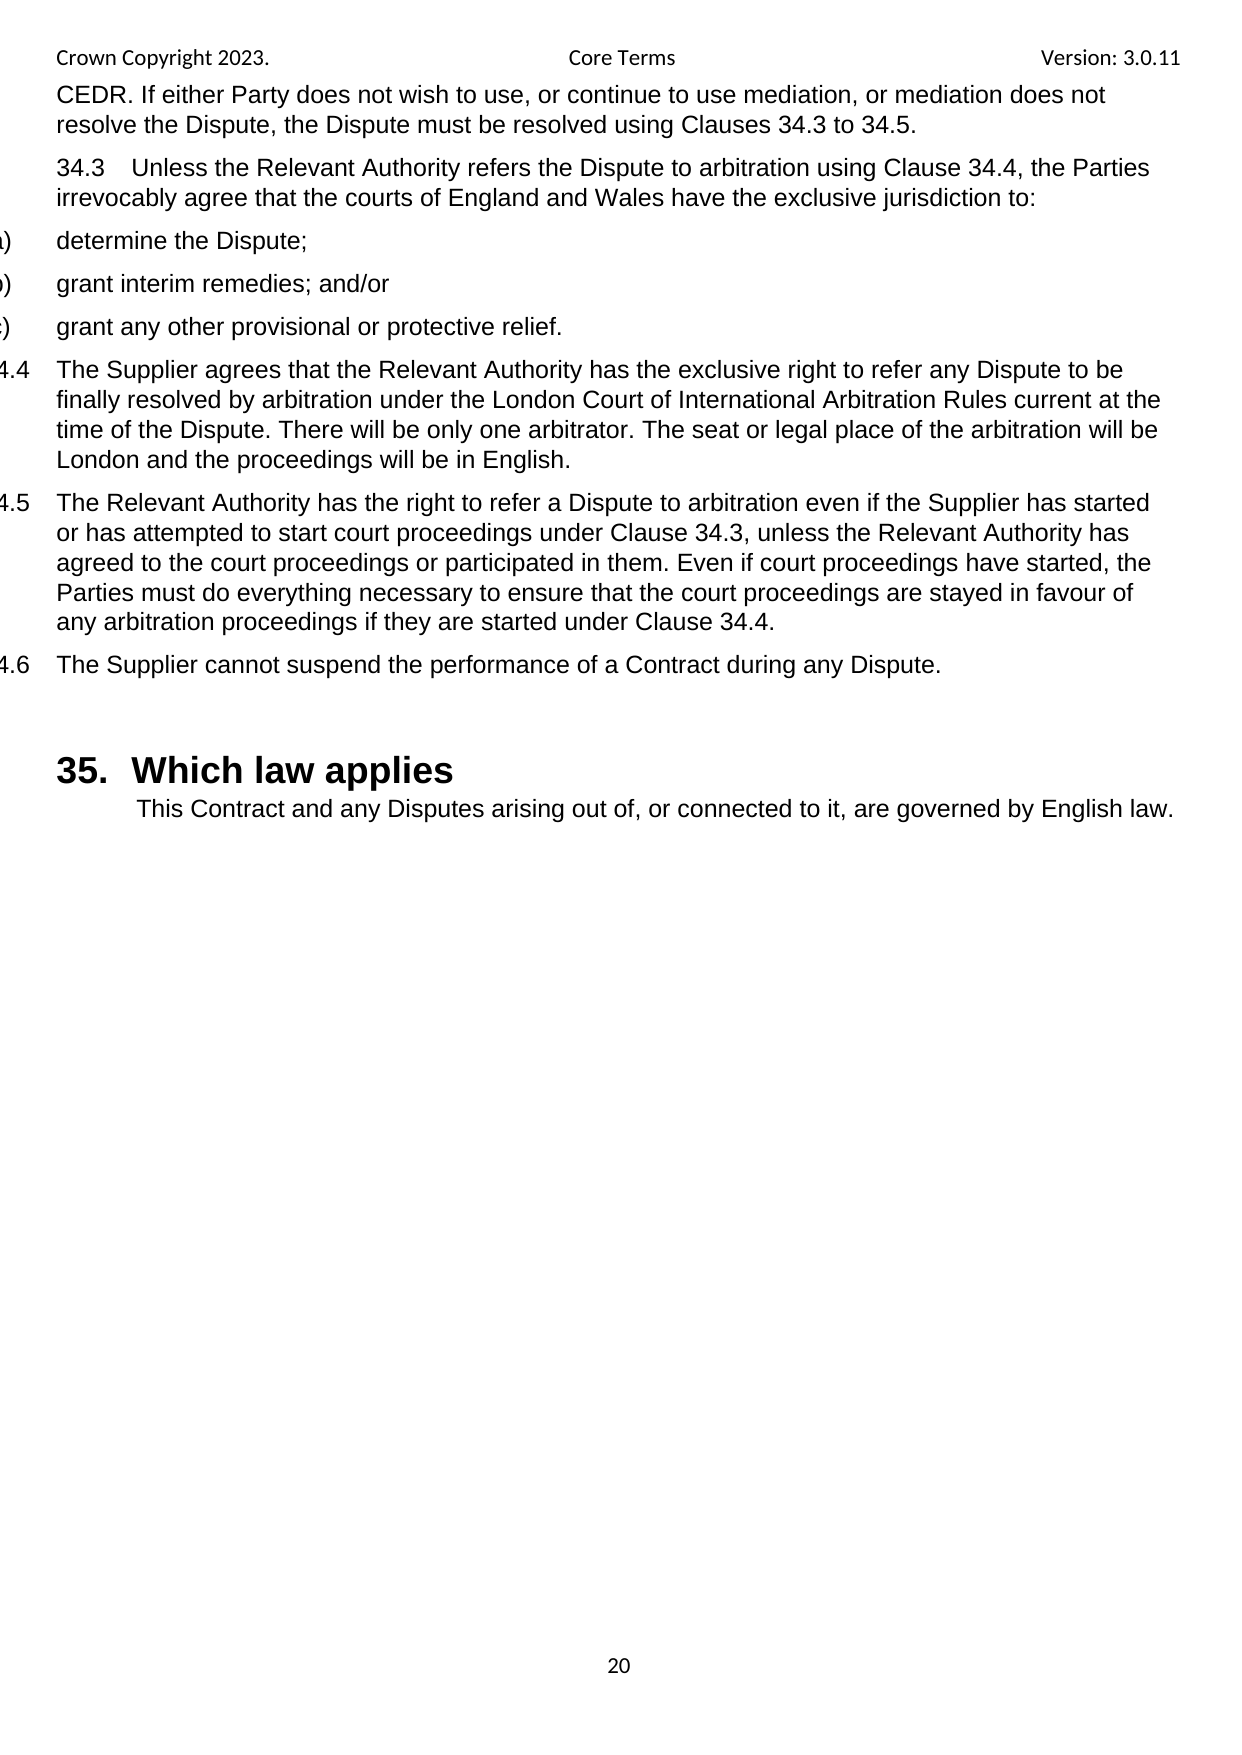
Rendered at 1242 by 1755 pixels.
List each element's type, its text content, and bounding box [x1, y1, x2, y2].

list The Relevant Authority has the right to refer a Dispute to arbitration even if the Supplier has started or has attempted to start court proceedings under Clause 34.3, unless the Relevant Authority has agreed to the court proceedings or participated in them. Even if court proceedings have started, the Parties must do everything necessary to ensure that the court proceedings are stayed in favour of any arbitration proceedings if they are started under Clause 34.4. [0, 488, 1180, 636]
list determine the Dispute; [0, 226, 1180, 255]
list The Supplier agrees that the Relevant Authority has the exclusive right to refer any Dispute to be finally resolved by arbitration under the London Court of International Arbitration Rules current at the time of the Dispute. There will be only one arbitrator. The seat or legal place of the arbitration will be London and the proceedings will be in English. [0, 355, 1180, 473]
text CEDR. If either Party does not wish to use, or continue to use mediation, or mediation does not resolve the Dispute, the Dispute must be resolved using Clauses 34.3 to 34.5. [56, 80, 1180, 139]
list The Supplier cannot suspend the performance of a Contract during any Dispute. [0, 650, 1180, 679]
list grant interim remedies; and/or [0, 269, 1180, 298]
list grant any other provisional or protective relief. [0, 312, 1180, 341]
text 34.3 Unless the Relevant Authority refers the Dispute to arbitration using Clause 34.4, the Parties irrevocably agree that the courts of England and Wales have the exclusive jurisdiction to: [56, 153, 1180, 212]
subtitle Which law applies [56, 748, 1181, 791]
text This Contract and any Disputes arising out of, or connected to it, are governed by English law. [56, 794, 1176, 823]
